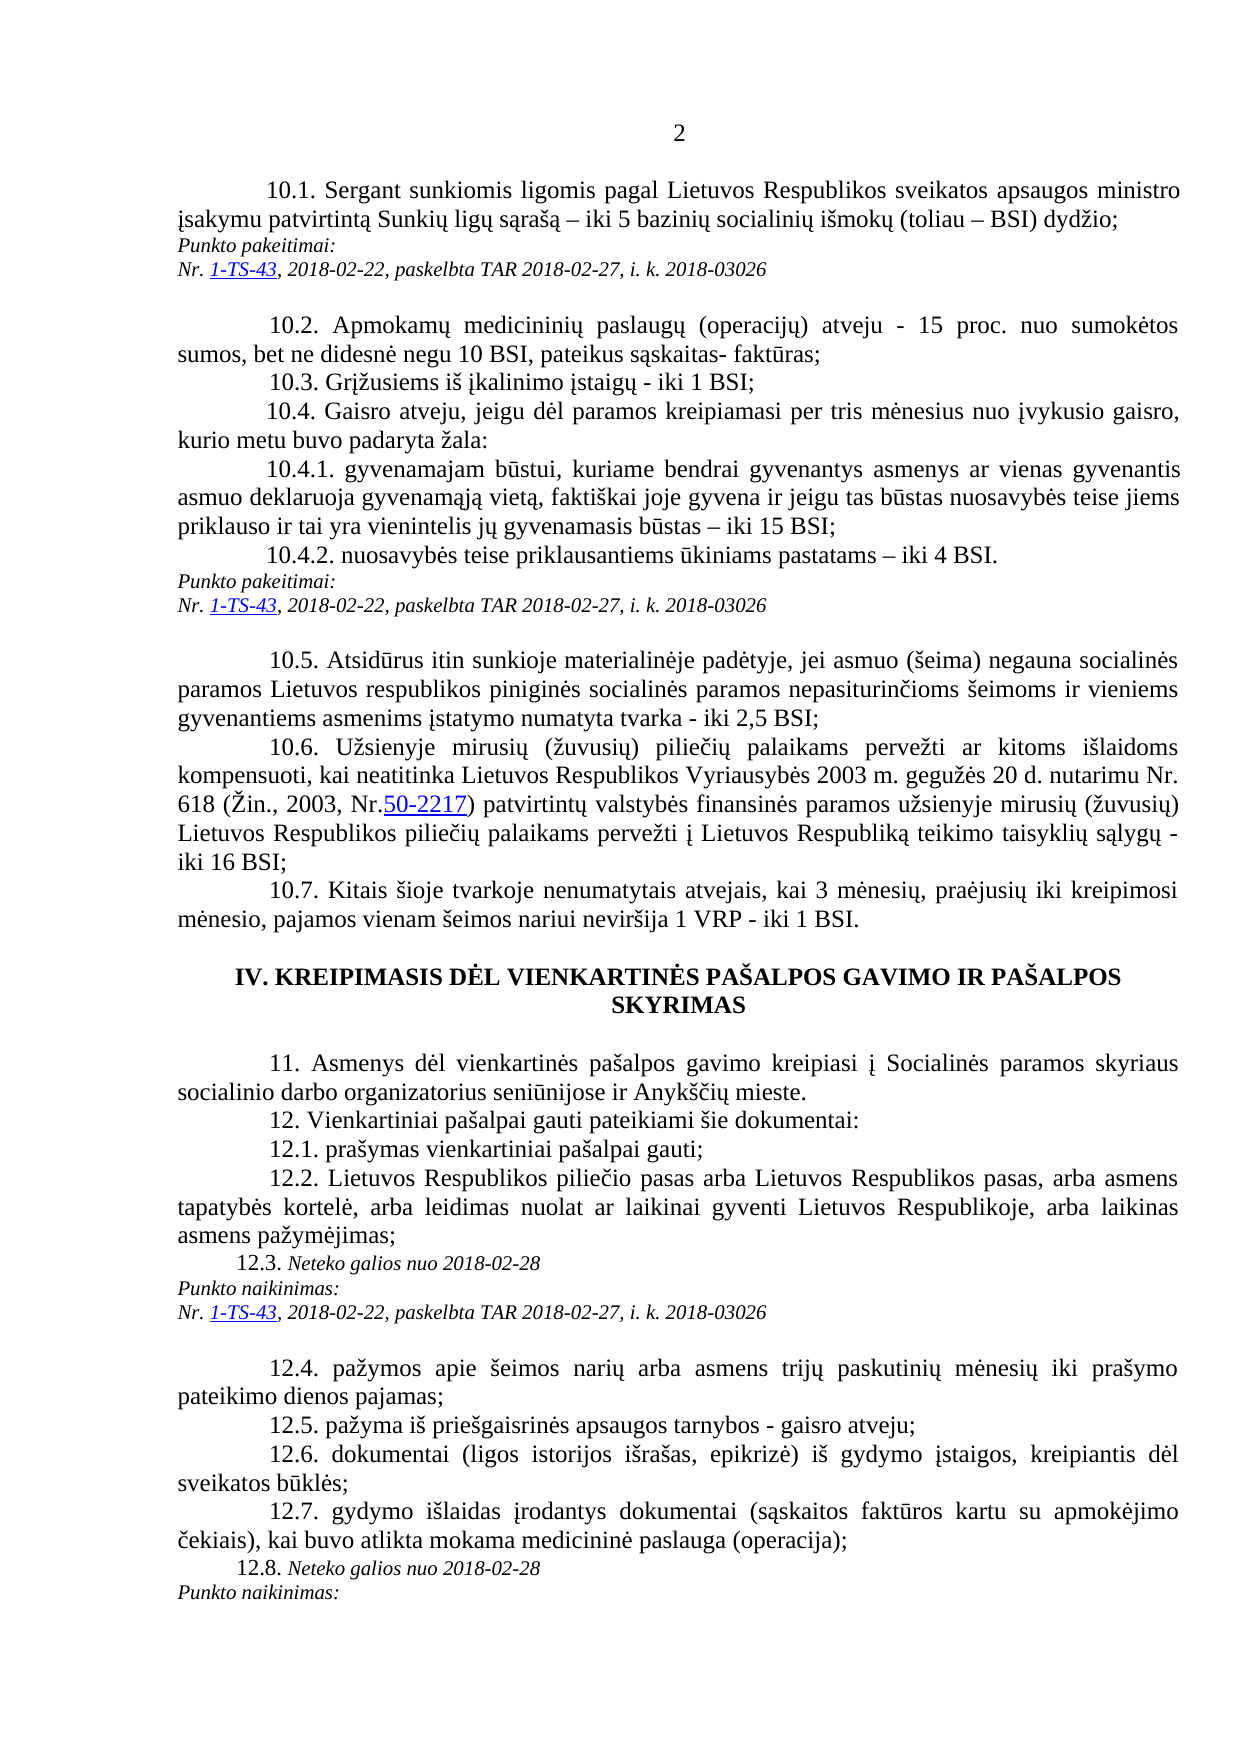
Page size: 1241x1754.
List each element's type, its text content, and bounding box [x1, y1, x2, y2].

text Nr. 1-TS-43, 2018-02-22, paskelbta TAR 2018-02-27, i. k. 2018-03026 [177, 593, 1181, 617]
text IV. KREIPIMASIS DĖL VIENKARTINĖS PAŠALPOS GAVIMO IR PAŠALPOS SKYRIMAS [177, 962, 1179, 1019]
text 12.7. gydymo išlaidas įrodantys dokumentai (sąskaitos faktūros kartu su apmokėjimo čekiais), kai buvo atlikta mokama medicininė paslauga (operacija); [177, 1496, 1179, 1554]
text 10.6. Užsienyje mirusių (žuvusių) piliečių palaikams pervežti ar kitoms išlaidoms kompensuoti, kai neatitinka Lietuvos Respublikos Vyriausybės 2003 m. gegužės 20 d. nutarimu Nr. 618 (Žin., 2003, Nr.50-2217) patvirtintų valstybės finansinės paramos užsienyje mirusių (žuvusių) Lietuvos Respublikos piliečių palaikams pervežti į Lietuvos Respubliką teikimo taisyklių sąlygų - iki 16 BSI; [177, 732, 1179, 876]
text Nr. 1-TS-43, 2018-02-22, paskelbta TAR 2018-02-27, i. k. 2018-03026 [177, 257, 1181, 281]
text 10.5. Atsidūrus itin sunkioje materialinėje padėtyje, jei asmuo (šeima) negauna socialinės paramos Lietuvos respublikos piniginės socialinės paramos nepasiturinčioms šeimoms ir vieniems gyvenantiems asmenims įstatymo numatyta tvarka - iki 2,5 BSI; [177, 646, 1179, 732]
text 11. Asmenys dėl vienkartinės pašalpos gavimo kreipiasi į Socialinės paramos skyriaus socialinio darbo organizatorius seniūnijose ir Anykščių mieste. [177, 1048, 1179, 1106]
text 12.8. Neteko galios nuo 2018-02-28 [177, 1554, 1181, 1580]
text Punkto pakeitimai: [177, 569, 1181, 593]
text 12.6. dokumentai (ligos istorijos išrašas, epikrizė) iš gydymo įstaigos, kreipiantis dėl sveikatos būklės; [177, 1439, 1179, 1496]
text Punkto pakeitimai: [177, 233, 1181, 257]
text 10.7. Kitais šioje tvarkoje nenumatytais atvejais, kai 3 mėnesių, praėjusių iki kreipimosi mėnesio, pajamos vienam šeimos nariui neviršija 1 VRP - iki 1 BSI. [177, 876, 1179, 933]
text 10.1. Sergant sunkiomis ligomis pagal Lietuvos Respublikos sveikatos apsaugos ministro įsakymu patvirtintą Sunkių ligų sąrašą – iki 5 bazinių socialinių išmokų (toliau – BSI) dydžio; [177, 176, 1181, 233]
text 12.3. Neteko galios nuo 2018-02-28 [177, 1249, 1181, 1276]
text Punkto naikinimas: [177, 1276, 1181, 1300]
text 10.4.1. gyvenamajam būstui, kuriame bendrai gyvenantys asmenys ar vienas gyvenantis asmuo deklaruoja gyvenamąją vietą, faktiškai joje gyvena ir jeigu tas būstas nuosavybės teise jiems priklauso ir tai yra vienintelis jų gyvenamasis būstas – iki 15 BSI; [177, 454, 1181, 540]
text 10.3. Grįžusiems iš įkalinimo įstaigų - iki 1 BSI; [177, 367, 1179, 396]
text Nr. 1-TS-43, 2018-02-22, paskelbta TAR 2018-02-27, i. k. 2018-03026 [177, 1300, 1181, 1324]
text 12. Vienkartiniai pašalpai gauti pateikiami šie dokumentai: [177, 1106, 1179, 1134]
text 10.4. Gaisro atveju, jeigu dėl paramos kreipiamasi per tris mėnesius nuo įvykusio gaisro, kurio metu buvo padaryta žala: [177, 396, 1181, 454]
text 12.4. pažymos apie šeimos narių arba asmens trijų paskutinių mėnesių iki prašymo pateikimo dienos pajamas; [177, 1353, 1179, 1410]
text Punkto naikinimas: [177, 1580, 1181, 1604]
text 10.2. Apmokamų medicininių paslaugų (operacijų) atveju - 15 proc. nuo sumokėtos sumos, bet ne didesnė negu 10 BSI, pateikus sąskaitas- faktūras; [177, 310, 1179, 367]
text 12.5. pažyma iš priešgaisrinės apsaugos tarnybos - gaisro atveju; [177, 1410, 1179, 1439]
text 12.2. Lietuvos Respublikos piliečio pasas arba Lietuvos Respublikos pasas, arba asmens tapatybės kortelė, arba leidimas nuolat ar laikinai gyventi Lietuvos Respublikoje, arba laikinas asmens pažymėjimas; [177, 1163, 1179, 1249]
text 10.4.2. nuosavybės teise priklausantiems ūkiniams pastatams – iki 4 BSI. [177, 540, 1181, 569]
text 12.1. prašymas vienkartiniai pašalpai gauti; [177, 1134, 1179, 1163]
